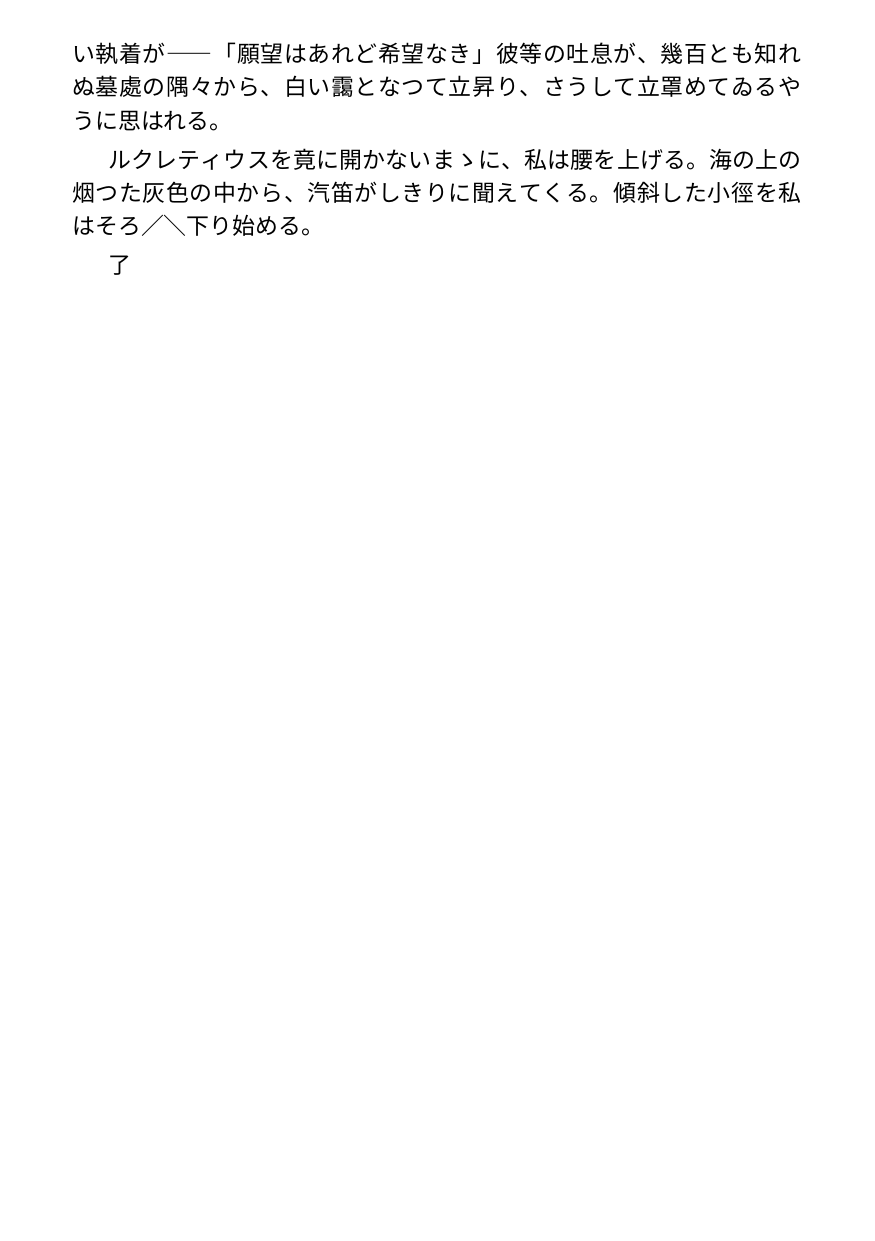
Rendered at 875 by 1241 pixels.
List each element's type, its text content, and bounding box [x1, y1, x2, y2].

text 了 [72, 247, 802, 281]
text ルクレティウスを竟に開かないまゝに、私は腰を上げる。海の上の烟つた灰色の中から、汽笛がしきりに聞えてくる。傾斜した小徑を私はそろ／＼下り始める。 [72, 142, 802, 241]
text い執着が――「願望はあれど希望なき」彼等の吐息が、幾百とも知れぬ墓處の隅々から、白い靄となつて立昇り、さうして立罩めてゐるやうに思はれる。 [72, 36, 802, 136]
